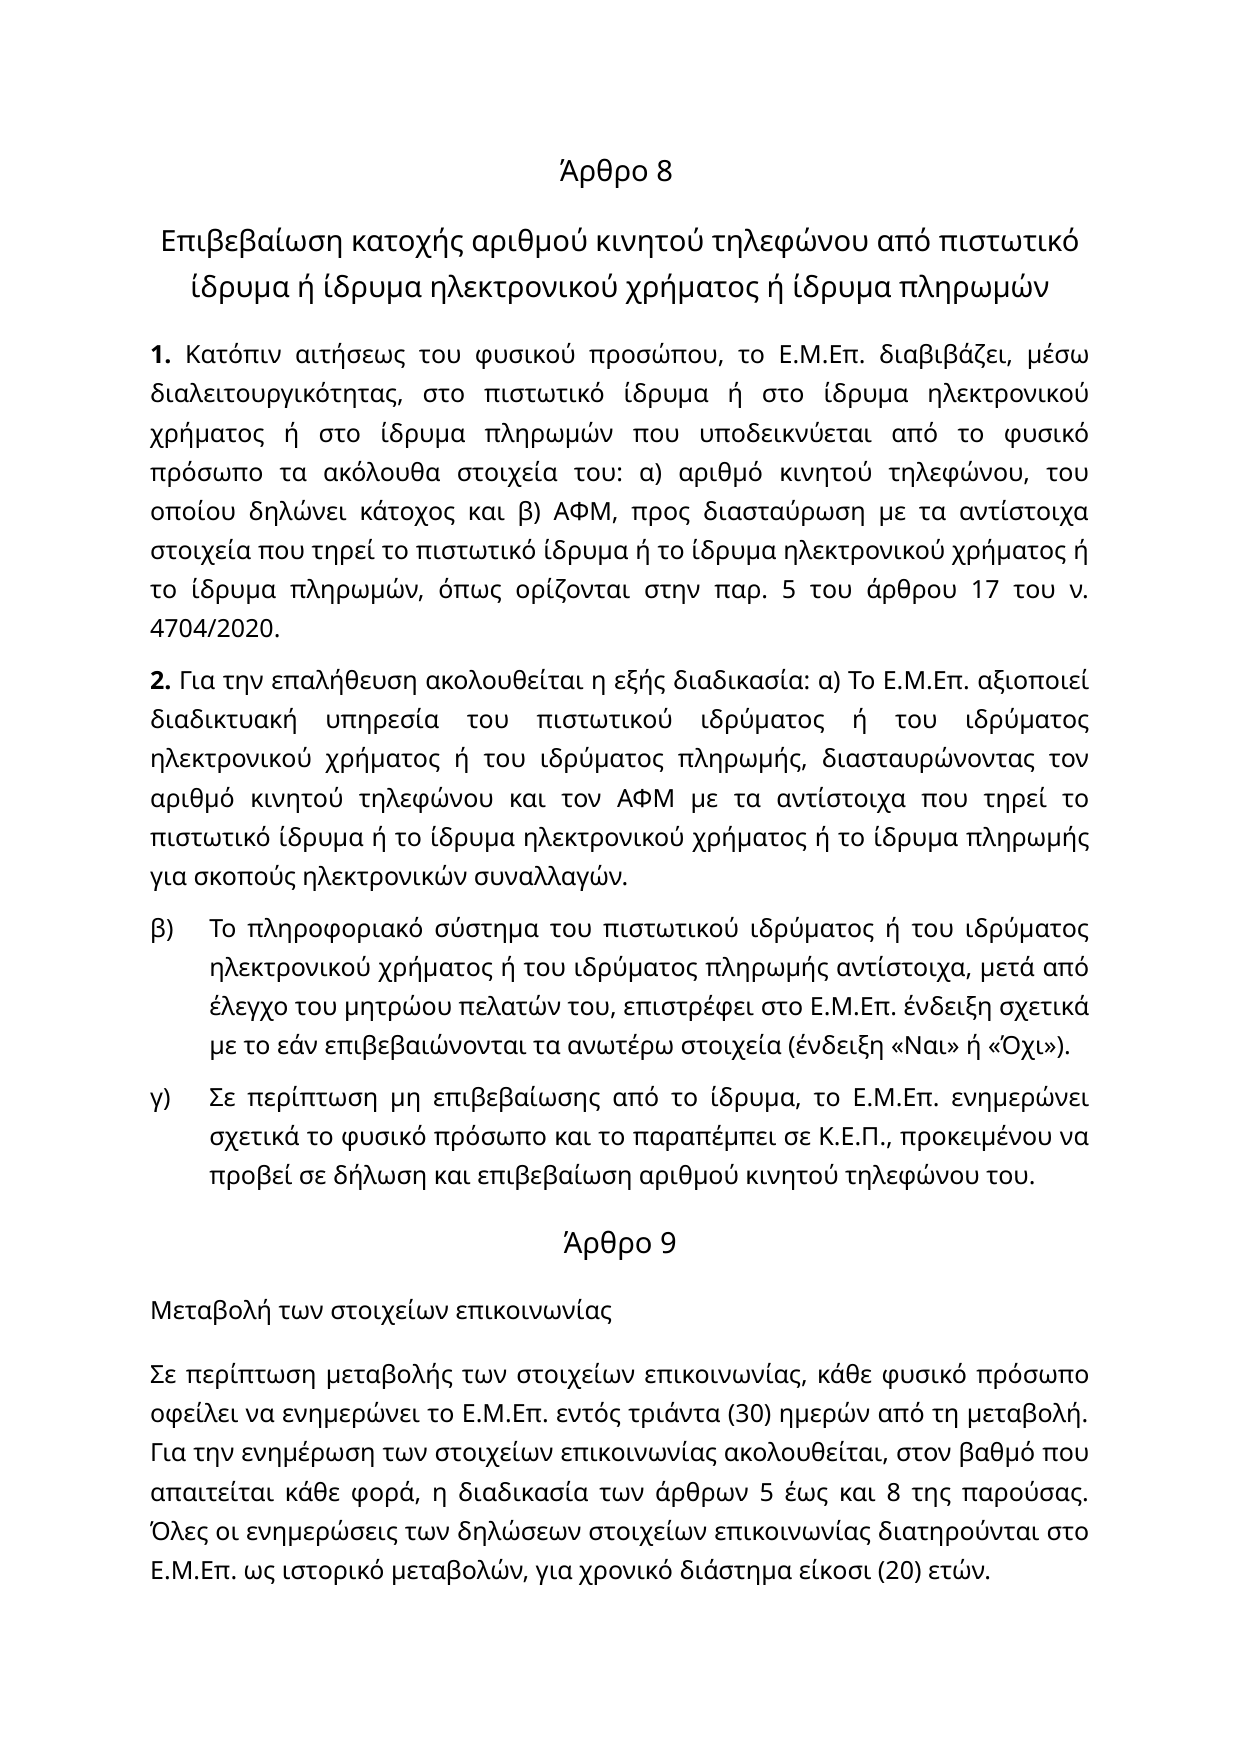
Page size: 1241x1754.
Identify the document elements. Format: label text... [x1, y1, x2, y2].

text Μεταβολή των στοιχείων επικοινωνίας [150, 1292, 1090, 1327]
text 2. Για την επαλήθευση ακολουθείται η εξής διαδικασία: α) Το Ε.Μ.Επ. αξιοποιεί διαδικτυακή υπηρεσία του πιστωτικού ιδρύματος ή του ιδρύματος ηλεκτρονικού χρήματος ή του ιδρύματος πληρωμής, διασταυρώνοντας τον αριθμό κινητού τηλεφώνου και τον ΑΦΜ με τα αντίστοιχα που τηρεί το πιστωτικό ίδρυμα ή το ίδρυμα ηλεκτρονικού χρήματος ή το ίδρυμα πληρωμής για σκοπούς ηλεκτρονικών συναλλαγών. [150, 663, 1090, 893]
list γ) Σε περίπτωση μη επιβεβαίωσης από το ίδρυμα, το Ε.Μ.Επ. ενημερώνει σχετικά το φυσικό πρόσωπο και το παραπέμπει σε Κ.Ε.Π., προκειμένου να προβεί σε δήλωση και επιβεβαίωση αριθμού κινητού τηλεφώνου του. [150, 1079, 1090, 1192]
text Σε περίπτωση μεταβολής των στοιχείων επικοινωνίας, κάθε φυσικό πρόσωπο οφείλει να ενημερώνει το Ε.Μ.Επ. εντός τριάντα (30) ημερών από τη μεταβολή. Για την ενημέρωση των στοιχείων επικοινωνίας ακολουθείται, στον βαθμό που απαιτείται κάθε φορά, η διαδικασία των άρθρων 5 έως και 8 της παρούσας. Όλες οι ενημερώσεις των δηλώσεων στοιχείων επικοινωνίας διατηρούνται στο Ε.Μ.Επ. ως ιστορικό μεταβολών, για χρονικό διάστημα είκοσι (20) ετών. [150, 1357, 1090, 1587]
subtitle Επιβεβαίωση κατοχής αριθμού κινητού τηλεφώνου από πιστωτικό ίδρυμα ή ίδρυμα ηλεκτρονικού χρήματος ή ίδρυμα πληρωμών [150, 221, 1090, 306]
list β) Το πληροφοριακό σύστημα του πιστωτικού ιδρύματος ή του ιδρύματος ηλεκτρονικού χρήματος ή του ιδρύματος πληρωμής αντίστοιχα, μετά από έλεγχο του μητρώου πελατών του, επιστρέφει στο Ε.Μ.Επ. ένδειξη σχετικά με το εάν επιβεβαιώνονται τα ανωτέρω στοιχεία (ένδειξη «Ναι» ή «Όχι»). [150, 910, 1090, 1062]
subtitle Άρθρο 8 [150, 150, 1090, 190]
subtitle Άρθρο 9 [150, 1222, 1090, 1262]
text 1. Κατόπιν αιτήσεως του φυσικού προσώπου, το Ε.Μ.Επ. διαβιβάζει, μέσω διαλειτουργικότητας, στο πιστωτικό ίδρυμα ή στο ίδρυμα ηλεκτρονικού χρήματος ή στο ίδρυμα πληρωμών που υποδεικνύεται από το φυσικό πρόσωπο τα ακόλουθα στοιχεία του: α) αριθμό κινητού τηλεφώνου, του οποίου δηλώνει κάτοχος και β) ΑΦΜ, προς διασταύρωση με τα αντίστοιχα στοιχεία που τηρεί το πιστωτικό ίδρυμα ή το ίδρυμα ηλεκτρονικού χρήματος ή το ίδρυμα πληρωμών, όπως ορίζονται στην παρ. 5 του άρθρου 17 του ν. 4704/2020. [150, 337, 1090, 645]
